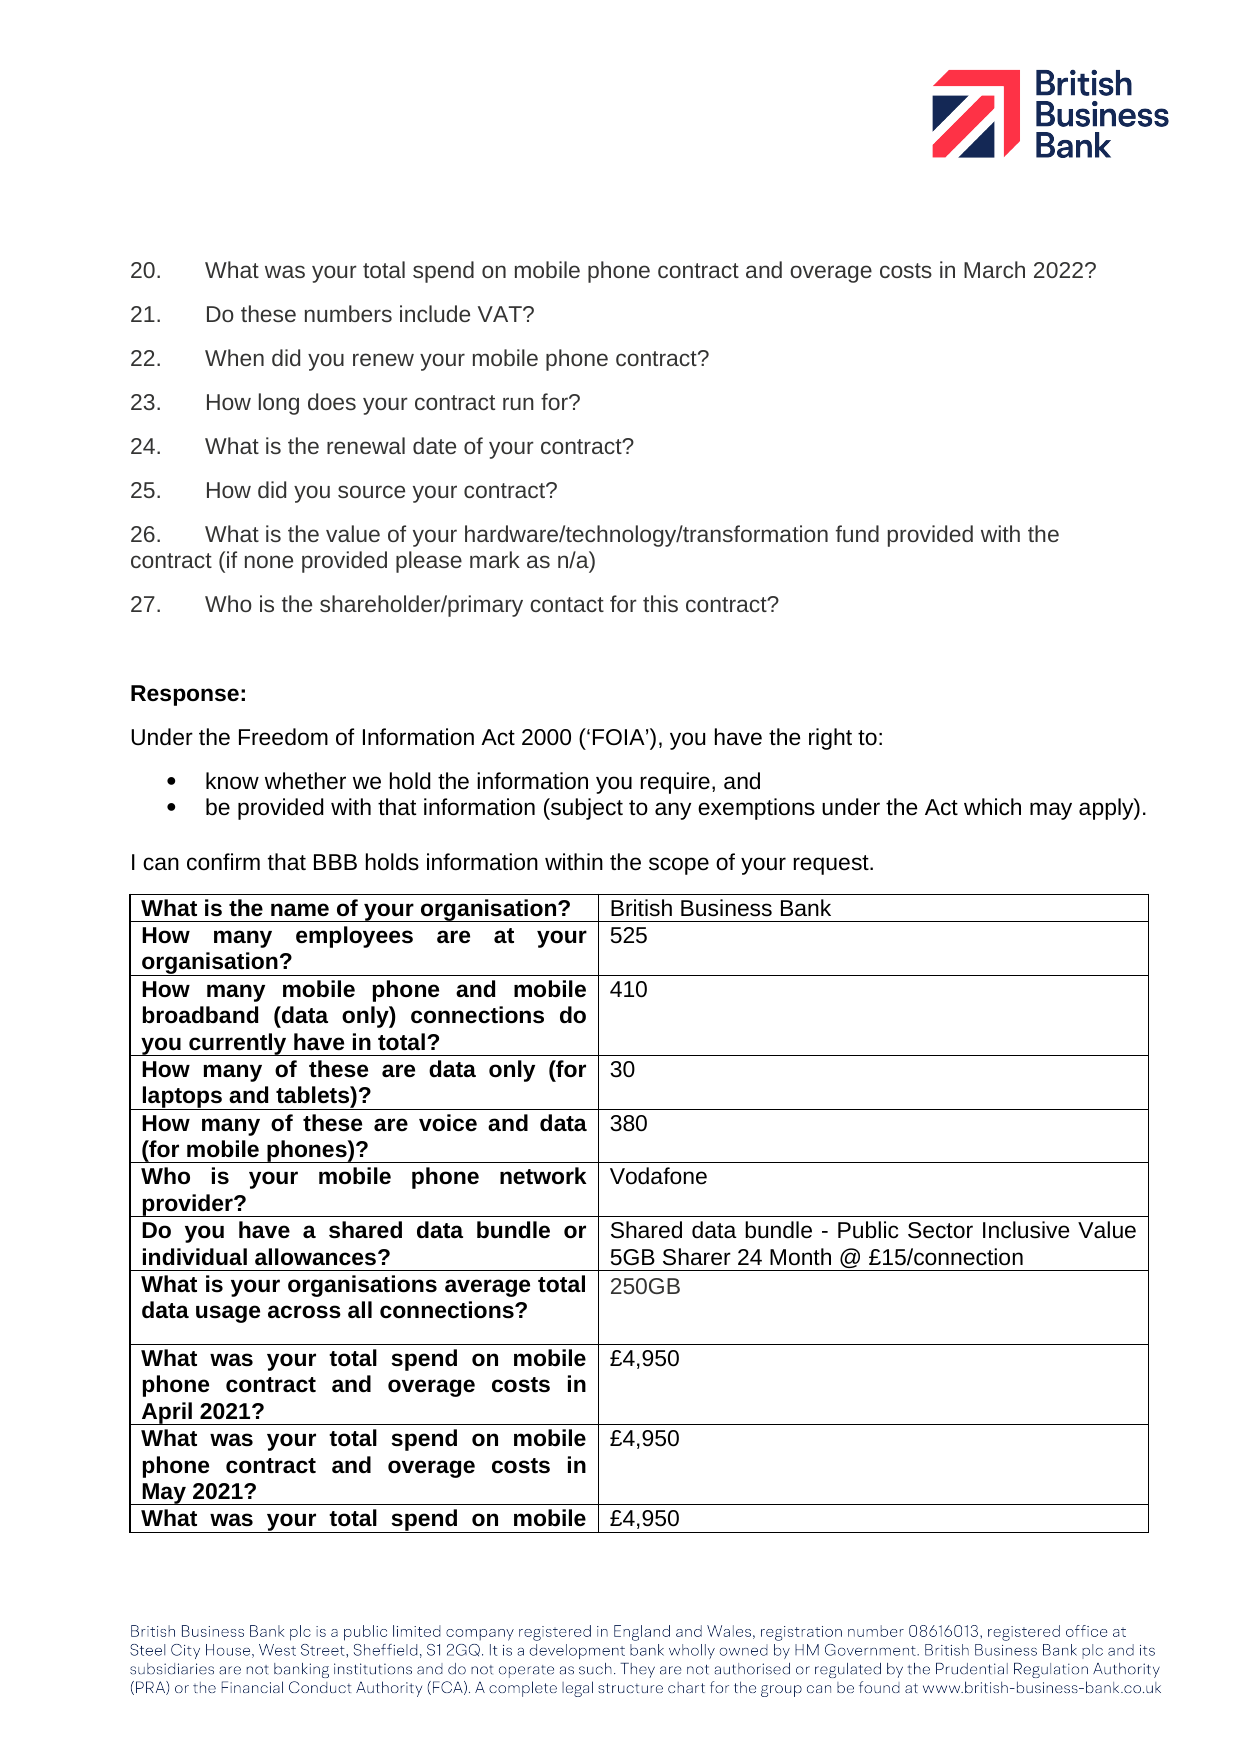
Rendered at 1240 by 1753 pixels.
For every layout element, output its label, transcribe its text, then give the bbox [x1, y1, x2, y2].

list be provided with that information (subject to any exemptions under the Act which may apply). [167, 794, 1169, 820]
list How long does your contract run for? [130, 389, 1139, 415]
table_cell Vodafone [599, 1163, 1148, 1216]
table_header British Business Bank [599, 895, 1148, 921]
table_cell 30 [599, 1056, 1148, 1108]
list How did you source your contract? [130, 477, 1139, 503]
table_cell What is your organisations average total data usage across all connections? [131, 1271, 598, 1344]
list What was your total spend on mobile phone contract and overage costs in March 2022? [130, 257, 1139, 283]
table_cell How many employees are at your organisation? [131, 922, 598, 975]
list When did you renew your mobile phone contract? [130, 345, 1139, 371]
table_cell Shared data bundle - Public Sector Inclusive Value 5GB Sharer 24 Month @ £15/connection [599, 1217, 1148, 1270]
list What is the value of your hardware/technology/transformation fund provided with the contract (if none provided please mark as n/a) [130, 521, 1139, 574]
table_cell £4,950 [599, 1425, 1148, 1504]
table_header What is the name of your organisation? [131, 895, 598, 921]
table_cell How many mobile phone and mobile broadband (data only) connections do you currently have in total? [131, 976, 598, 1055]
table_cell 525 [599, 922, 1148, 975]
table_cell 410 [599, 976, 1148, 1055]
table_cell How many of these are data only (for laptops and tablets)? [131, 1056, 598, 1108]
table_cell What was your total spend on mobile [131, 1505, 598, 1532]
table_cell How many of these are voice and data (for mobile phones)? [131, 1110, 598, 1162]
text Response: [130, 679, 1139, 706]
text Under the Freedom of Information Act 2000 (‘FOIA’), you have the right to: [130, 723, 1169, 750]
table_cell £4,950 [599, 1345, 1148, 1424]
table_cell Do you have a shared data bundle or individual allowances? [131, 1217, 598, 1270]
text I can confirm that BBB holds information within the scope of your request. [130, 847, 1169, 876]
table_cell What was your total spend on mobile phone contract and overage costs in May 2021? [131, 1425, 598, 1504]
list Do these numbers include VAT? [130, 301, 1139, 327]
list What is the renewal date of your contract? [130, 433, 1139, 459]
list Who is the shareholder/primary contact for this contract? [130, 591, 1139, 618]
table_cell 380 [599, 1110, 1148, 1162]
list know whether we hold the information you require, and [167, 768, 1169, 794]
table_cell Who is your mobile phone network provider? [131, 1163, 598, 1216]
table_cell £4,950 [599, 1505, 1148, 1532]
table_cell 250GB [599, 1271, 1148, 1344]
table_cell What was your total spend on mobile phone contract and overage costs in April 2021? [131, 1345, 598, 1424]
